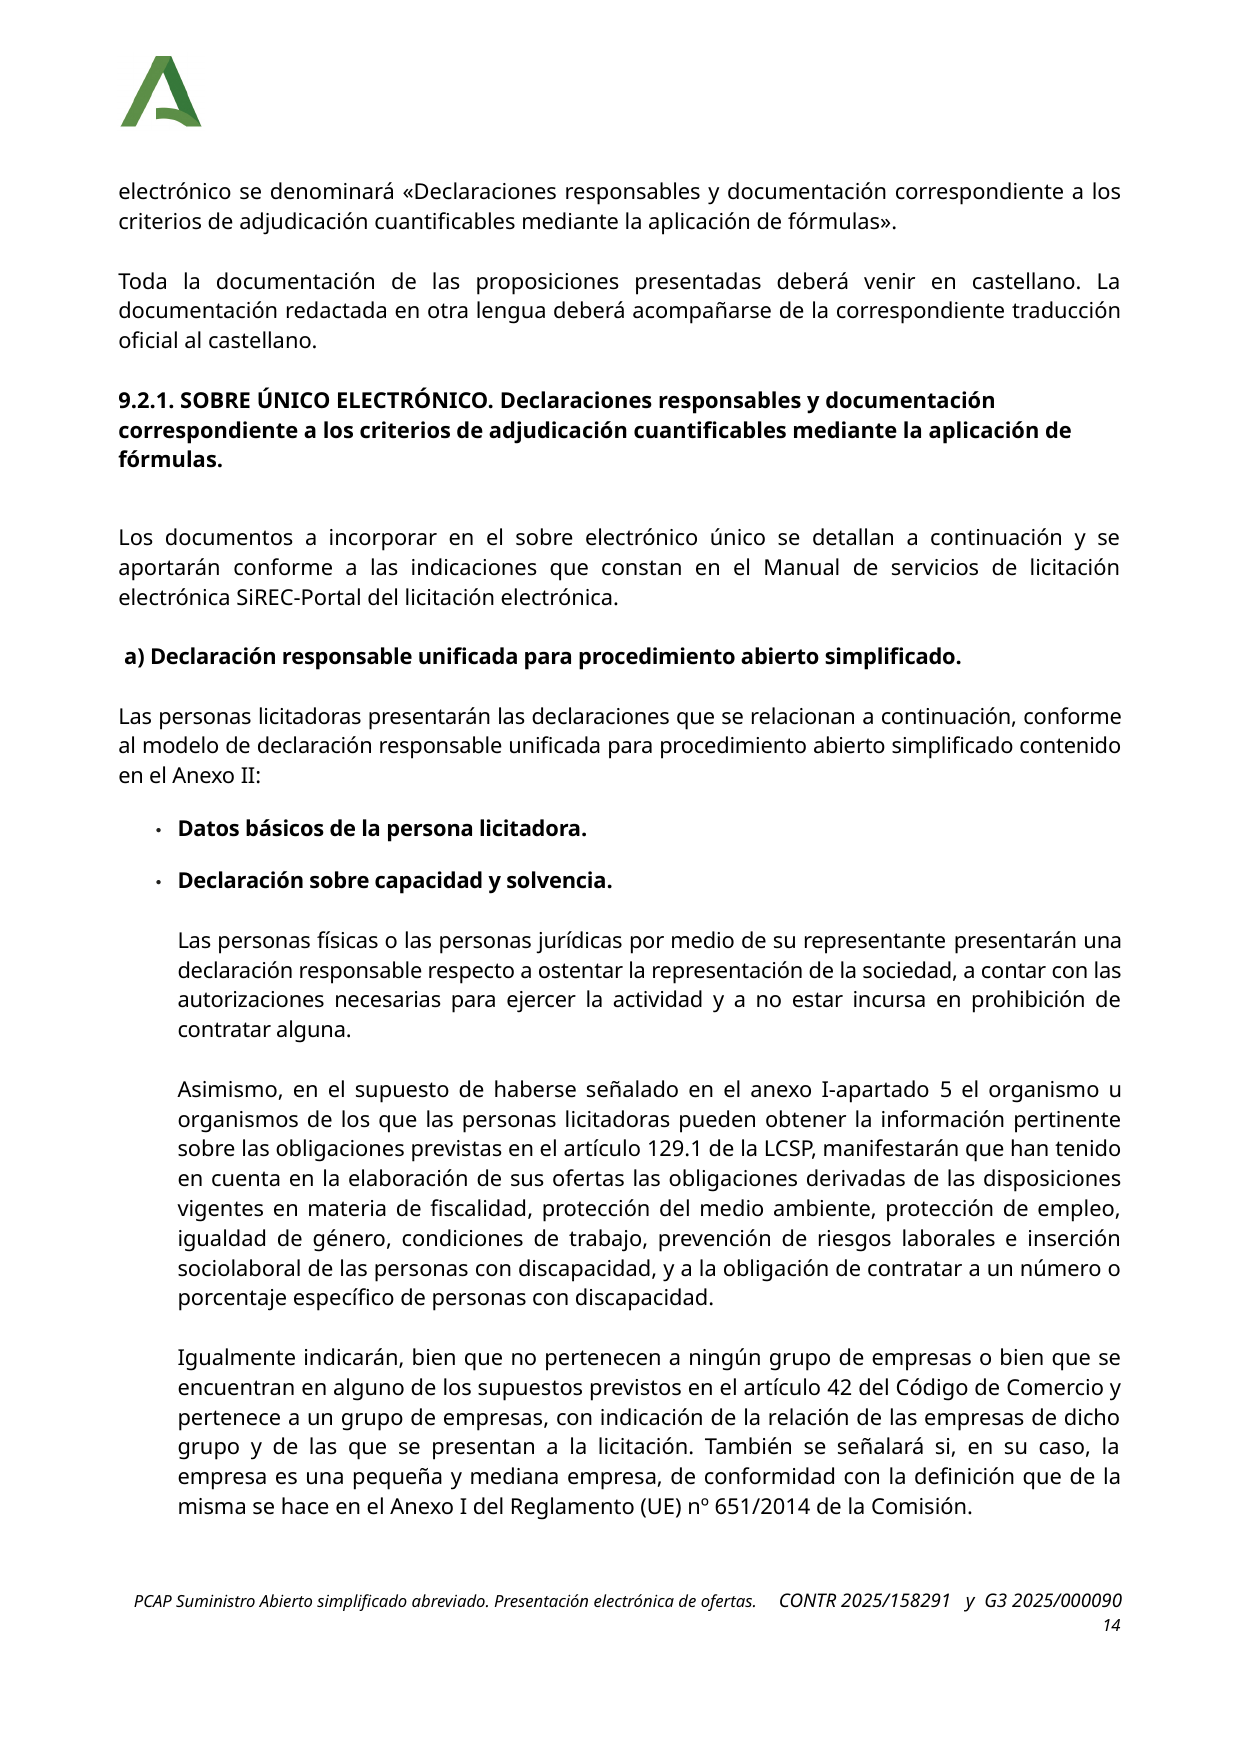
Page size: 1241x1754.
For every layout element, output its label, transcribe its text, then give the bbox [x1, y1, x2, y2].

text a) Declaración responsable unificada para procedimiento abierto simplificado. [118, 641, 1122, 671]
text Las personas físicas o las personas jurídicas por medio de su representante presentarán una declaración responsable respecto a ostentar la representación de la sociedad, a contar con las autorizaciones necesarias para ejercer la actividad y a no estar incursa en prohibición de contratar alguna. [177, 925, 1122, 1044]
list Datos básicos de la persona licitadora. [156, 813, 1122, 842]
subtitle 9.2.1. SOBRE ÚNICO ELECTRÓNICO. Declaraciones responsables y documentación correspondiente a los criterios de adjudicación cuantificables mediante la aplicación de fórmulas. [118, 385, 1122, 474]
picture [116, 52, 205, 131]
text Igualmente indicarán, bien que no pertenecen a ningún grupo de empresas o bien que se encuentran en alguno de los supuestos previstos en el artículo 42 del Código de Comercio y pertenece a un grupo de empresas, con indicación de la relación de las empresas de dicho grupo y de las que se presentan a la licitación. También se señalará si, en su caso, la empresa es una pequeña y mediana empresa, de conformidad con la definición que de la misma se hace en el Anexo I del Reglamento (UE) nº 651/2014 de la Comisión. [177, 1342, 1122, 1521]
text Toda la documentación de las proposiciones presentadas deberá venir en castellano. La documentación redactada en otra lengua deberá acompañarse de la correspondiente traducción oficial al castellano. [118, 266, 1122, 355]
text Los documentos a incorporar en el sobre electrónico único se detallan a continuación y se aportarán conforme a las indicaciones que constan en el Manual de servicios de licitación electrónica SiREC-Portal del licitación electrónica. [118, 522, 1122, 611]
text Asimismo, en el supuesto de haberse señalado en el anexo I-apartado 5 el organismo u organismos de los que las personas licitadoras pueden obtener la información pertinente sobre las obligaciones previstas en el artículo 129.1 de la LCSP, manifestarán que han tenido en cuenta en la elaboración de sus ofertas las obligaciones derivadas de las disposiciones vigentes en materia de fiscalidad, protección del medio ambiente, protección de empleo, igualdad de género, condiciones de trabajo, prevención de riesgos laborales e inserción sociolaboral de las personas con discapacidad, y a la obligación de contratar a un número o porcentaje específico de personas con discapacidad. [177, 1074, 1122, 1312]
text electrónico se denominará «Declaraciones responsables y documentación correspondiente a los criterios de adjudicación cuantificables mediante la aplicación de fórmulas». [118, 176, 1122, 236]
list Declaración sobre capacidad y solvencia. [156, 865, 1122, 895]
text Las personas licitadoras presentarán las declaraciones que se relacionan a continuación, conforme al modelo de declaración responsable unificada para procedimiento abierto simplificado contenido en el Anexo II: [118, 701, 1122, 790]
